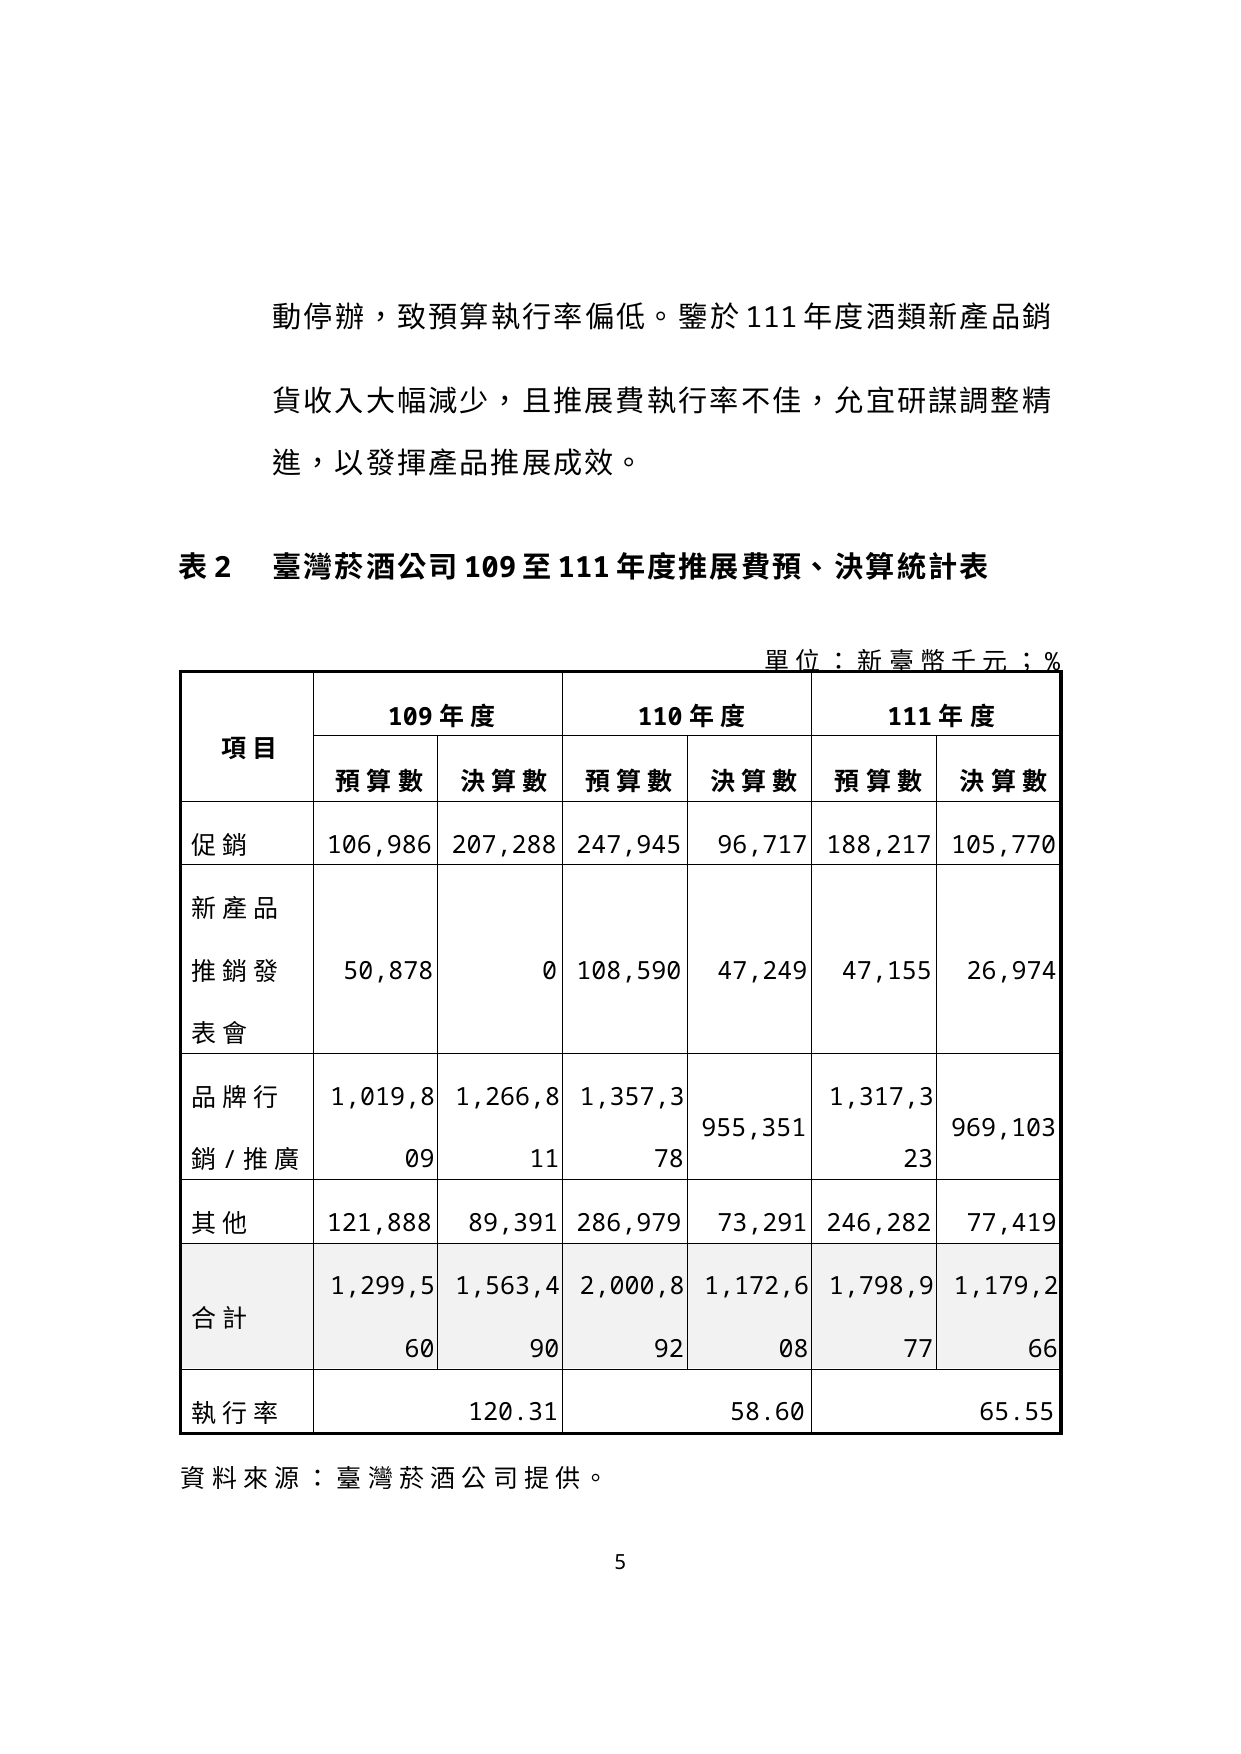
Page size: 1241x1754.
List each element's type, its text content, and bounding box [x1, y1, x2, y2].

text 資料來源：臺灣菸酒公司提供。 [177, 1435, 1063, 1498]
table_cell 1,019,809 [314, 1054, 437, 1179]
table_cell 0 [438, 865, 562, 1053]
table_cell 65.55 [812, 1370, 1059, 1432]
table_cell 955,351 [688, 1054, 811, 1179]
table_cell 77,419 [937, 1180, 1059, 1242]
table_header 項目 [182, 673, 313, 801]
table_cell 1,172,608 [688, 1244, 811, 1368]
table_cell 1,357,378 [563, 1054, 687, 1179]
table_cell 26,974 [937, 865, 1059, 1053]
table_cell 合計 [182, 1244, 313, 1368]
table_cell 1,798,977 [812, 1244, 936, 1368]
table_cell 108,590 [563, 865, 687, 1053]
text 單位：新臺幣千元；% [177, 607, 1063, 669]
table_cell 50,878 [314, 865, 437, 1053]
table_cell 969,103 [937, 1054, 1059, 1179]
table_cell 新產品推銷發表會 [182, 865, 313, 1053]
table_cell 47,155 [812, 865, 936, 1053]
table_cell 106,986 [314, 802, 437, 864]
table_cell 47,249 [688, 865, 811, 1053]
table_cell 121,888 [314, 1180, 437, 1242]
table_cell 246,282 [812, 1180, 936, 1242]
table_cell 預算數 [314, 736, 437, 801]
table_cell 決算數 [688, 736, 811, 801]
text 該公司111年度決算推展費11億7,926萬6千元主要係辦理品牌行銷推廣，占比82.18%，包含承租連鎖超商、超市之菸格，刊登產品簡介；各酒類品牌行銷推廣、消費者品評體驗及店頭陳列商化推廣等；啤酒廠推廣中心辦理促銷、新品上市及品評活動等。109至111年度決算推展費介於11億7,260萬8千元至15億6,349萬元間，執行率介於58.6%至120.31%間(詳表2)，近2年(110及111年)執行率均未達7成。據該公司表示，受新冠肺炎(covid-19)疫情影響，配合防疫政策，部分大型行銷活動停辦，致預算執行率偏低。鑒於111年度酒類新產品銷貨收入大幅減少，且推展費執行率不佳，允宜研謀調整精進，以發揮產品推展成效。 [266, 232, 1063, 482]
table_cell 58.60 [563, 1370, 811, 1432]
table_cell 188,217 [812, 802, 936, 864]
table_cell 207,288 [438, 802, 562, 864]
table_cell 1,266,811 [438, 1054, 562, 1179]
table_cell 1,563,490 [438, 1244, 562, 1368]
table_cell 決算數 [937, 736, 1059, 801]
table_cell 1,317,323 [812, 1054, 936, 1179]
table_cell 2,000,892 [563, 1244, 687, 1368]
table_header 109年度 [314, 673, 562, 735]
table_cell 預算數 [812, 736, 936, 801]
table_cell 品牌行銷/推廣 [182, 1054, 313, 1179]
table_cell 89,391 [438, 1180, 562, 1242]
table_cell 決算數 [438, 736, 562, 801]
table_cell 120.31 [314, 1370, 562, 1432]
table_cell 1,299,560 [314, 1244, 437, 1368]
table_cell 促銷 [182, 802, 313, 864]
table_cell 1,179,266 [937, 1244, 1059, 1368]
table_cell 286,979 [563, 1180, 687, 1242]
table_cell 247,945 [563, 802, 687, 864]
table_cell 105,770 [937, 802, 1059, 864]
table_cell 預算數 [563, 736, 687, 801]
table_cell 執行率 [182, 1370, 313, 1432]
table_cell 73,291 [688, 1180, 811, 1242]
table_header 111年度 [812, 673, 1059, 735]
text 表2 臺灣菸酒公司109至111年度推展費預、決算統計表 [177, 482, 1063, 607]
table_cell 96,717 [688, 802, 811, 864]
table_header 110年度 [563, 673, 811, 735]
table_cell 其他 [182, 1180, 313, 1242]
